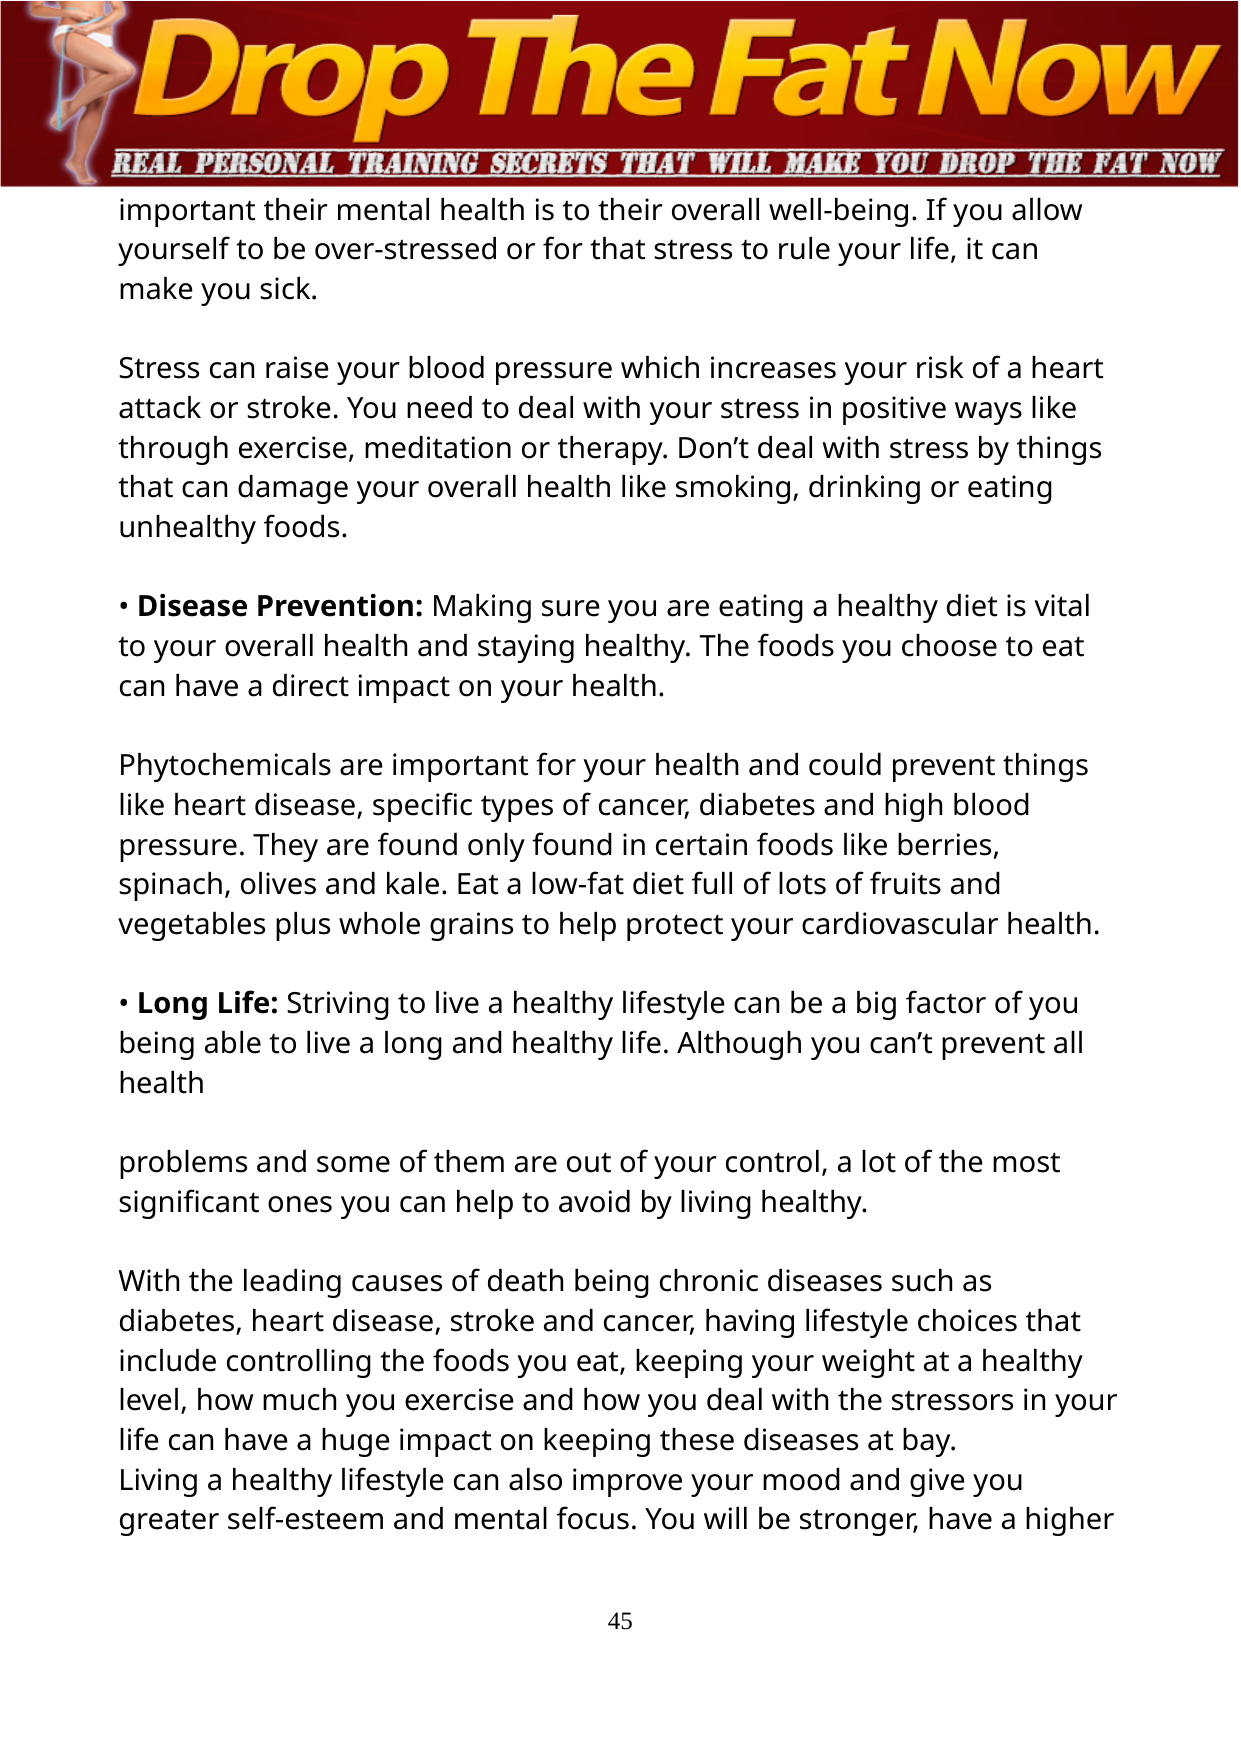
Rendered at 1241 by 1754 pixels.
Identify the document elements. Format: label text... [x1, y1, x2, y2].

text Living a healthy lifestyle can also improve your mood and give you greater self-esteem and mental focus. You will be stronger, have a higher [118, 1459, 1122, 1538]
text important their mental health is to their overall well-being. If you allow yourself to be over-stressed or for that stress to rule your life, it can make you sick. [118, 189, 1122, 308]
picture [0, 1, 1239, 189]
text With the leading causes of death being chronic diseases such as diabetes, heart disease, stroke and cancer, having lifestyle choices that include controlling the foods you eat, keeping your weight at a healthy level, how much you exercise and how you deal with the stressors in your life can have a huge impact on keeping these diseases at bay. [118, 1260, 1122, 1459]
text Phytochemicals are important for your health and could prevent things like heart disease, specific types of cancer, diabetes and high blood pressure. They are found only found in certain foods like berries, spinach, olives and kale. Eat a low-fat diet full of lots of fruits and vegetables plus whole grains to help protect your cardiovascular health. [118, 744, 1122, 943]
text • Long Life: Striving to live a healthy lifestyle can be a big factor of you being able to live a long and healthy life. Although you can’t prevent all health [118, 983, 1122, 1102]
text problems and some of them are out of your control, a lot of the most significant ones you can help to avoid by living healthy. [118, 1141, 1122, 1221]
text Stress can raise your blood pressure which increases your risk of a heart attack or stroke. You need to deal with your stress in positive ways like through exercise, meditation or therapy. Don’t deal with stress by things that can damage your overall health like smoking, drinking or eating unhealthy foods. [118, 348, 1122, 546]
text • Disease Prevention: Making sure you are eating a healthy diet is vital to your overall health and staying healthy. The foods you choose to eat can have a direct impact on your health. [118, 586, 1122, 705]
